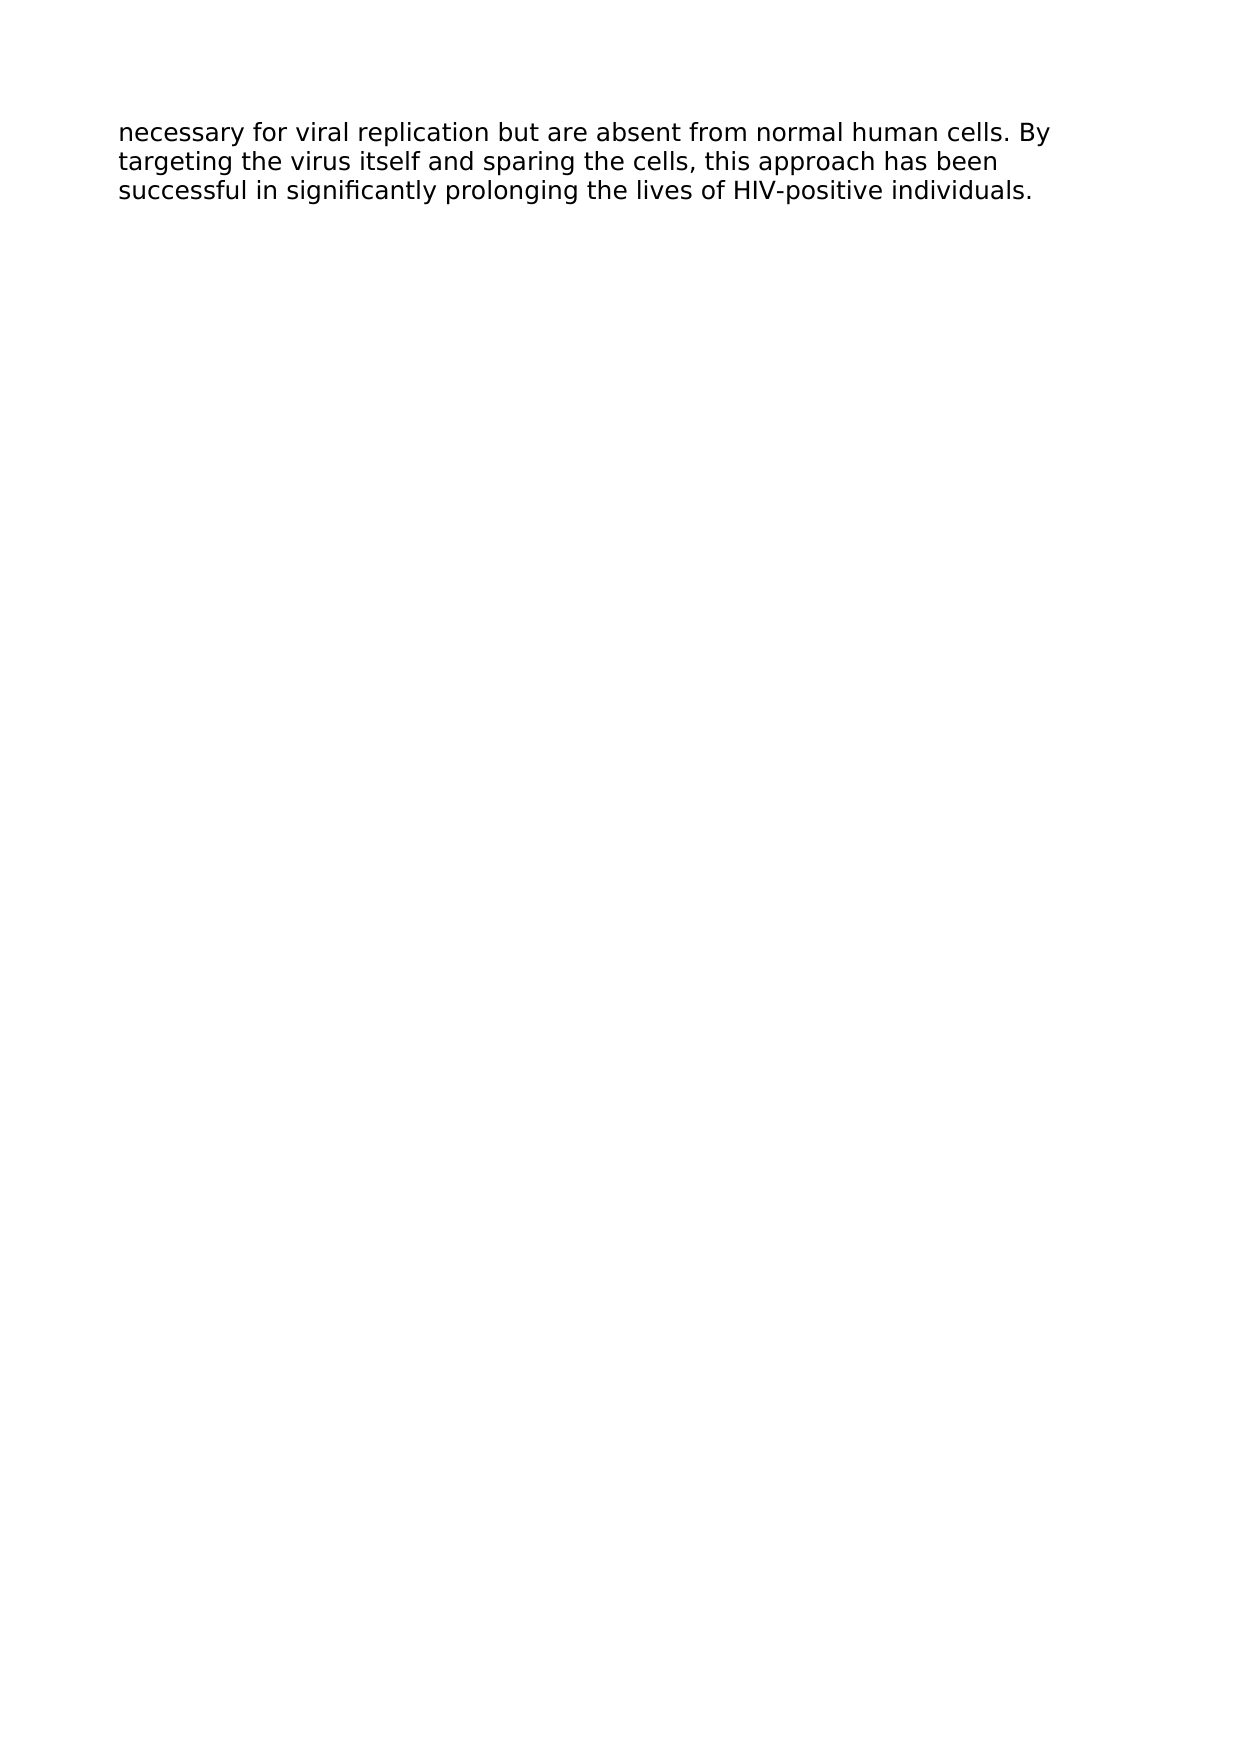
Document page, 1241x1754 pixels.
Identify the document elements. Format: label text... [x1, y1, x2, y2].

text necessary for viral replication but are absent from normal human cells. By targeting the virus itself and sparing the cells, this approach has been successful in significantly prolonging the lives of HIV-positive individuals. [118, 118, 1122, 206]
